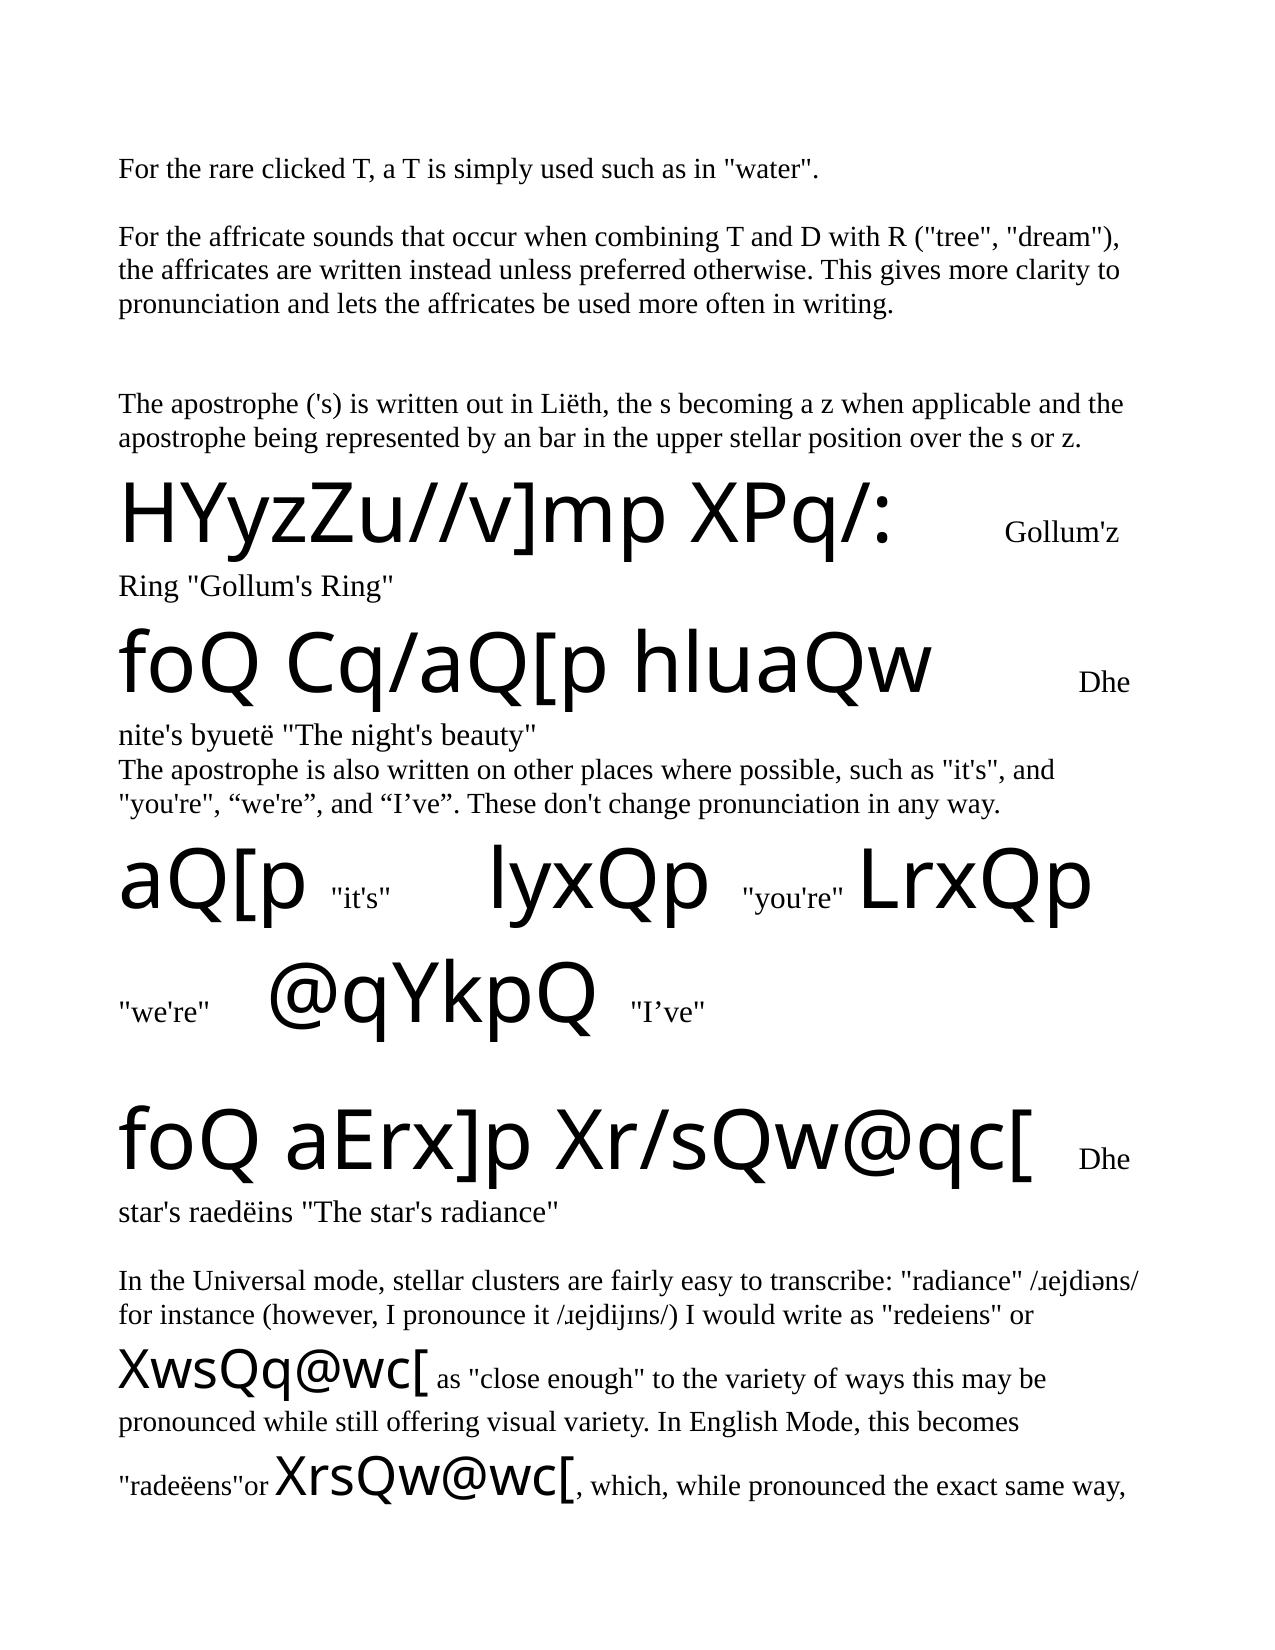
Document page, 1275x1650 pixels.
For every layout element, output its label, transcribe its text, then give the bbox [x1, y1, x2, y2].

text foQ Cq/aQ[p hluaQw Dhe nite's byuetë "The night's beauty" [118, 603, 1157, 752]
text The apostrophe ('s) is written out in Liëth, the s becoming a z when applicable and the apostrophe being represented by an bar in the upper stellar position over the s or z. [118, 386, 1157, 453]
text For the rare clicked T, a T is simply used such as in "water". [118, 152, 1157, 185]
text HYyzZu//v]mp XPq/: Gollum'z Ring "Gollum's Ring" [118, 453, 1157, 603]
text foQ aErx]p Xr/sQw@qc[ Dhe star's raedëins "The star's radiance" [118, 1080, 1157, 1230]
text The apostrophe is also written on other places where possible, such as "it's", and "you're", “we're”, and “I’ve”. These don't change pronunciation in any way. [118, 752, 1157, 819]
text aQ[p "it's" lyxQp "you're" LrxQp "we're" @qYkpQ "I’ve" [118, 819, 1157, 1047]
text For the affricate sounds that occur when combining T and D with R ("tree", "dream"), the affricates are written instead unless preferred otherwise. This gives more clarity to pronunciation and lets the affricates be used more often in writing. [118, 219, 1157, 319]
text In the Universal mode, stellar clusters are fairly easy to transcribe: "radiance" /ɹejdiəns/ for instance (however, I pronounce it /ɹejdijɪns/) I would write as "redeiens" or XwsQq@wc[ as "close enough" to the variety of ways this may be pronounced while still offering visual variety. In English Mode, this becomes "radeëens"or XrsQw@wc[, which, while pronounced the exact same way, [118, 1263, 1157, 1511]
